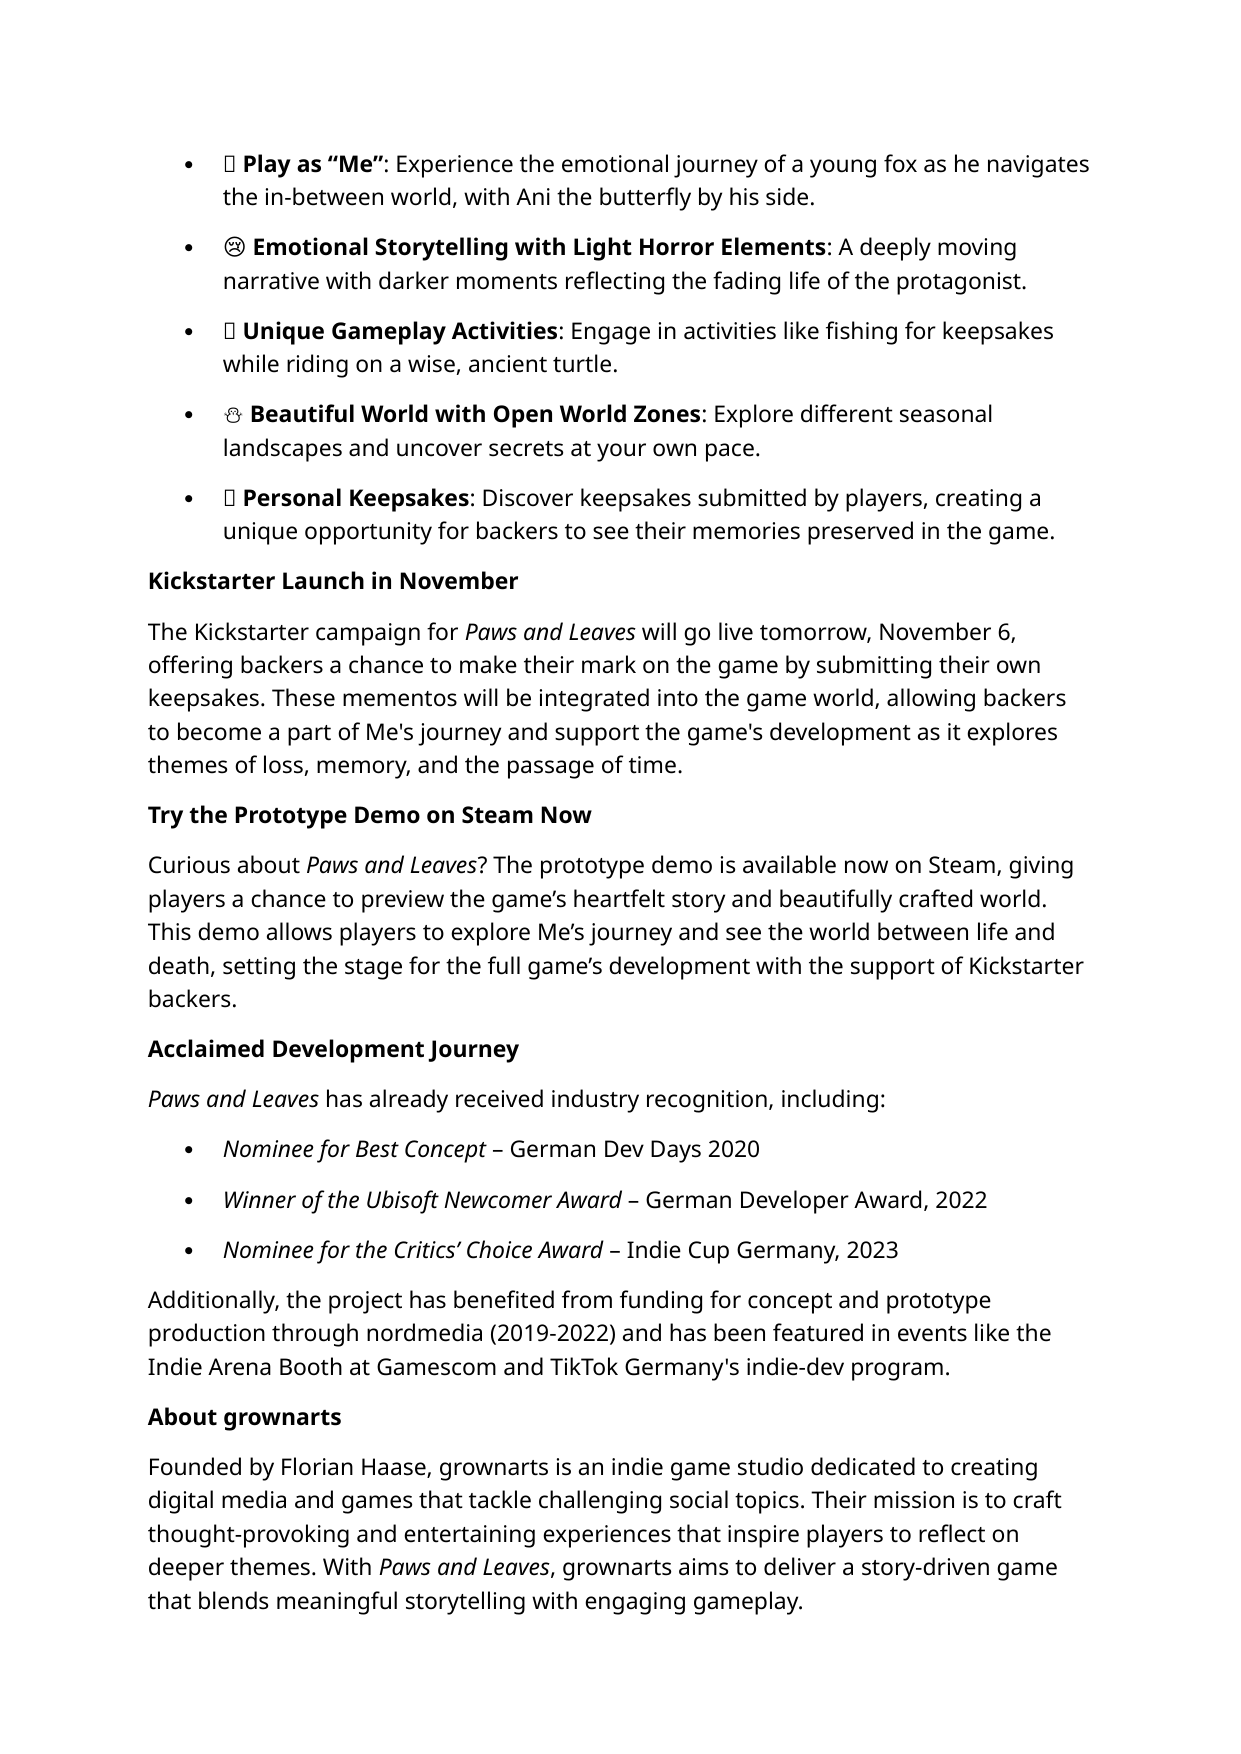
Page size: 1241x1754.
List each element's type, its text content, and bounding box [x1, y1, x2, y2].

list Winner of the Ubisoft Newcomer Award – German Developer Award, 2022 [185, 1183, 1093, 1215]
text Acclaimed Development Journey [148, 1033, 1093, 1064]
text Founded by Florian Haase, grownarts is an indie game studio dedicated to creating digital media and games that tackle challenging social topics. Their mission is to craft thought-provoking and entertaining experiences that inspire players to reflect on deeper themes. With Paws and Leaves, grownarts aims to deliver a story-driven game that blends meaningful storytelling with engaging gameplay. [148, 1451, 1093, 1616]
text About grownarts [148, 1401, 1093, 1432]
list Nominee for the Critics’ Choice Award – Indie Cup Germany, 2023 [185, 1234, 1093, 1265]
list 😢 Emotional Storytelling with Light Horror Elements: A deeply moving narrative with darker moments reflecting the fading life of the protagonist. [185, 231, 1093, 296]
list 💬 Personal Keepsakes: Discover keepsakes submitted by players, creating a unique opportunity for backers to see their memories preserved in the game. [185, 482, 1093, 546]
list 🦊 Play as “Me”: Experience the emotional journey of a young fox as he navigates the in-between world, with Ani the butterfly by his side. [185, 148, 1093, 212]
text Paws and Leaves has already received industry recognition, including: [148, 1083, 1093, 1114]
text Additionally, the project has benefited from funding for concept and prototype production through nordmedia (2019-2022) and has been featured in events like the Indie Arena Booth at Gamescom and TikTok Germany's indie-dev program. [148, 1284, 1093, 1382]
text Curious about Paws and Leaves? The prototype demo is available now on Steam, giving players a chance to preview the game’s heartfelt story and beautifully crafted world. This demo allows players to explore Me’s journey and see the world between life and death, setting the stage for the full game’s development with the support of Kickstarter backers. [148, 849, 1093, 1014]
list ⛄ Beautiful World with Open World Zones: Explore different seasonal landscapes and uncover secrets at your own pace. [185, 398, 1093, 463]
text The Kickstarter campaign for Paws and Leaves will go live tomorrow, November 6, offering backers a chance to make their mark on the game by submitting their own keepsakes. These mementos will be integrated into the game world, allowing backers to become a part of Me's journey and support the game's development as it explores themes of loss, memory, and the passage of time. [148, 615, 1093, 780]
list 🎣 Unique Gameplay Activities: Engage in activities like fishing for keepsakes while riding on a wise, ancient turtle. [185, 315, 1093, 379]
text Try the Prototype Demo on Steam Now [148, 799, 1093, 831]
text Kickstarter Launch in November [148, 565, 1093, 597]
list Nominee for Best Concept – German Dev Days 2020 [185, 1133, 1093, 1165]
